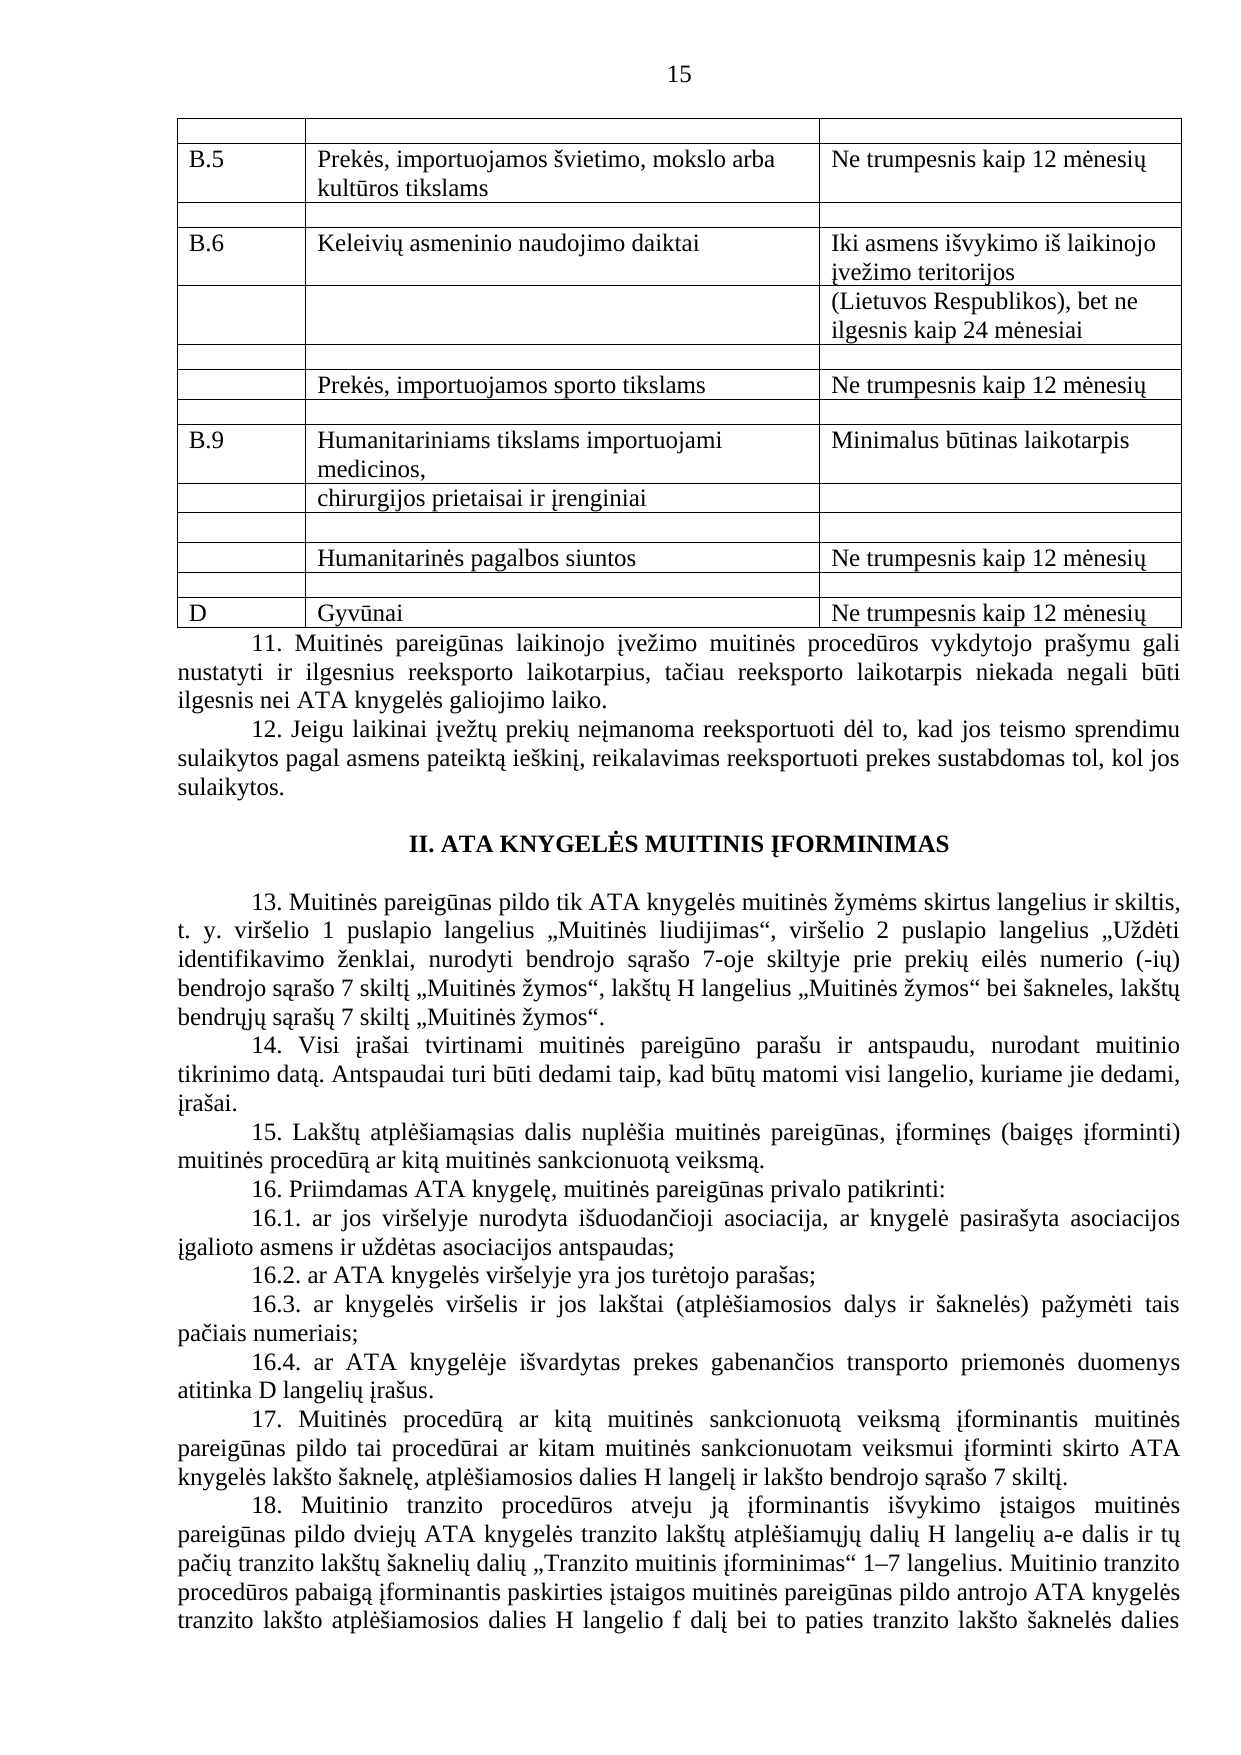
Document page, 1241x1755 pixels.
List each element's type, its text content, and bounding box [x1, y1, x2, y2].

table_cell [306, 286, 819, 344]
table_cell [820, 203, 1181, 227]
table_cell B.6 [178, 228, 305, 285]
table_cell [306, 203, 819, 227]
table_cell Ne trumpesnis kaip 12 mėnesių [820, 370, 1181, 399]
table_cell Humanitarinės pagalbos siuntos [306, 543, 819, 572]
table_cell [820, 345, 1181, 369]
table_cell [178, 119, 305, 143]
table_cell chirurgijos prietaisai ir įrenginiai [306, 484, 819, 512]
text 16. Priimdamas ATA knygelę, muitinės pareigūnas privalo patikrinti: [177, 1174, 1181, 1203]
table_cell [820, 484, 1181, 512]
table_cell D [178, 598, 305, 627]
text 13. Muitinės pareigūnas pildo tik ATA knygelės muitinės žymėms skirtus langelius ir skiltis, t. y. viršelio 1 puslapio langelius „Muitinės liudijimas“, viršelio 2 puslapio langelius „Uždėti identifikavimo ženklai, nurodyti bendrojo sąrašo 7-oje skiltyje prie prekių eilės numerio (-ių) bendrojo sąrašo 7 skiltį „Muitinės žymos“, lakštų H langelius „Muitinės žymos“ bei šakneles, lakštų bendrųjų sąrašų 7 skiltį „Muitinės žymos“. [177, 887, 1181, 1030]
table_cell [178, 573, 305, 597]
text 16.3. ar knygelės viršelis ir jos lakštai (atplėšiamosios dalys ir šaknelės) pažymėti tais pačiais numeriais; [177, 1289, 1181, 1347]
table_cell [178, 286, 305, 344]
text 11. Muitinės pareigūnas laikinojo įvežimo muitinės procedūros vykdytojo prašymu gali nustatyti ir ilgesnius reeksporto laikotarpius, tačiau reeksporto laikotarpis niekada negali būti ilgesnis nei ATA knygelės galiojimo laiko. [177, 628, 1181, 714]
table_cell [820, 573, 1181, 597]
table_cell Humanitariniams tikslams importuojami medicinos, [306, 425, 819, 482]
table_cell [306, 400, 819, 424]
table_cell [178, 513, 305, 542]
table_cell [178, 400, 305, 424]
table_cell Ne trumpesnis kaip 12 mėnesių [820, 144, 1181, 202]
table_cell Iki asmens išvykimo iš laikinojo įvežimo teritorijos [820, 228, 1181, 285]
table_cell Ne trumpesnis kaip 12 mėnesių [820, 543, 1181, 572]
table_cell B.5 [178, 144, 305, 202]
table_cell [178, 370, 305, 399]
table_cell [178, 345, 305, 369]
text 17. Muitinės procedūrą ar kitą muitinės sankcionuotą veiksmą įforminantis muitinės pareigūnas pildo tai procedūrai ar kitam muitinės sankcionuotam veiksmui įforminti skirto ATA knygelės lakšto šaknelę, atplėšiamosios dalies H langelį ir lakšto bendrojo sąrašo 7 skiltį. [177, 1404, 1181, 1490]
table_cell Minimalus būtinas laikotarpis [820, 425, 1181, 482]
text 15. Lakštų atplėšiamąsias dalis nuplėšia muitinės pareigūnas, įforminęs (baigęs įforminti) muitinės procedūrą ar kitą muitinės sankcionuotą veiksmą. [177, 1117, 1181, 1174]
text II. ATA KNYGELĖS MUITINIS ĮFORMINIMAS [177, 829, 1181, 858]
table_cell [306, 573, 819, 597]
table_cell Prekės, importuojamos sporto tikslams [306, 370, 819, 399]
table_cell Prekės, importuojamos švietimo, mokslo arba kultūros tikslams [306, 144, 819, 202]
text 16.4. ar ATA knygelėje išvardytas prekes gabenančios transporto priemonės duomenys atitinka D langelių įrašus. [177, 1347, 1181, 1404]
text 18. Muitinio tranzito procedūros atveju ją įforminantis išvykimo įstaigos muitinės pareigūnas pildo dviejų ATA knygelės tranzito lakštų atplėšiamųjų dalių H langelių a-e dalis ir tų pačių tranzito lakštų šaknelių dalių „Tranzito muitinis įforminimas“ 1–7 langelius. Muitinio tranzito procedūros pabaigą įforminantis paskirties įstaigos muitinės pareigūnas pildo antrojo ATA knygelės tranzito lakšto atplėšiamosios dalies H langelio f dalį bei to paties tranzito lakšto šaknelės dalies [177, 1490, 1181, 1634]
table_cell [820, 119, 1181, 143]
table_cell Keleivių asmeninio naudojimo daiktai [306, 228, 819, 285]
table_cell Ne trumpesnis kaip 12 mėnesių [820, 598, 1181, 627]
table_cell [178, 484, 305, 512]
table_cell [306, 119, 819, 143]
table_cell [306, 345, 819, 369]
table_cell [306, 513, 819, 542]
table_cell [178, 203, 305, 227]
text 16.2. ar ATA knygelės viršelyje yra jos turėtojo parašas; [177, 1260, 1181, 1289]
text 14. Visi įrašai tvirtinami muitinės pareigūno parašu ir antspaudu, nurodant muitinio tikrinimo datą. Antspaudai turi būti dedami taip, kad būtų matomi visi langelio, kuriame jie dedami, įrašai. [177, 1030, 1181, 1117]
text 16.1. ar jos viršelyje nurodyta išduodančioji asociacija, ar knygelė pasirašyta asociacijos įgalioto asmens ir uždėtas asociacijos antspaudas; [177, 1203, 1181, 1260]
table_cell Gyvūnai [306, 598, 819, 627]
text 12. Jeigu laikinai įvežtų prekių neįmanoma reeksportuoti dėl to, kad jos teismo sprendimu sulaikytos pagal asmens pateiktą ieškinį, reikalavimas reeksportuoti prekes sustabdomas tol, kol jos sulaikytos. [177, 714, 1181, 800]
table_cell [178, 543, 305, 572]
table_cell [820, 400, 1181, 424]
table_cell (Lietuvos Respublikos), bet ne ilgesnis kaip 24 mėnesiai [820, 286, 1181, 344]
table_cell [820, 513, 1181, 542]
table_cell B.9 [178, 425, 305, 482]
